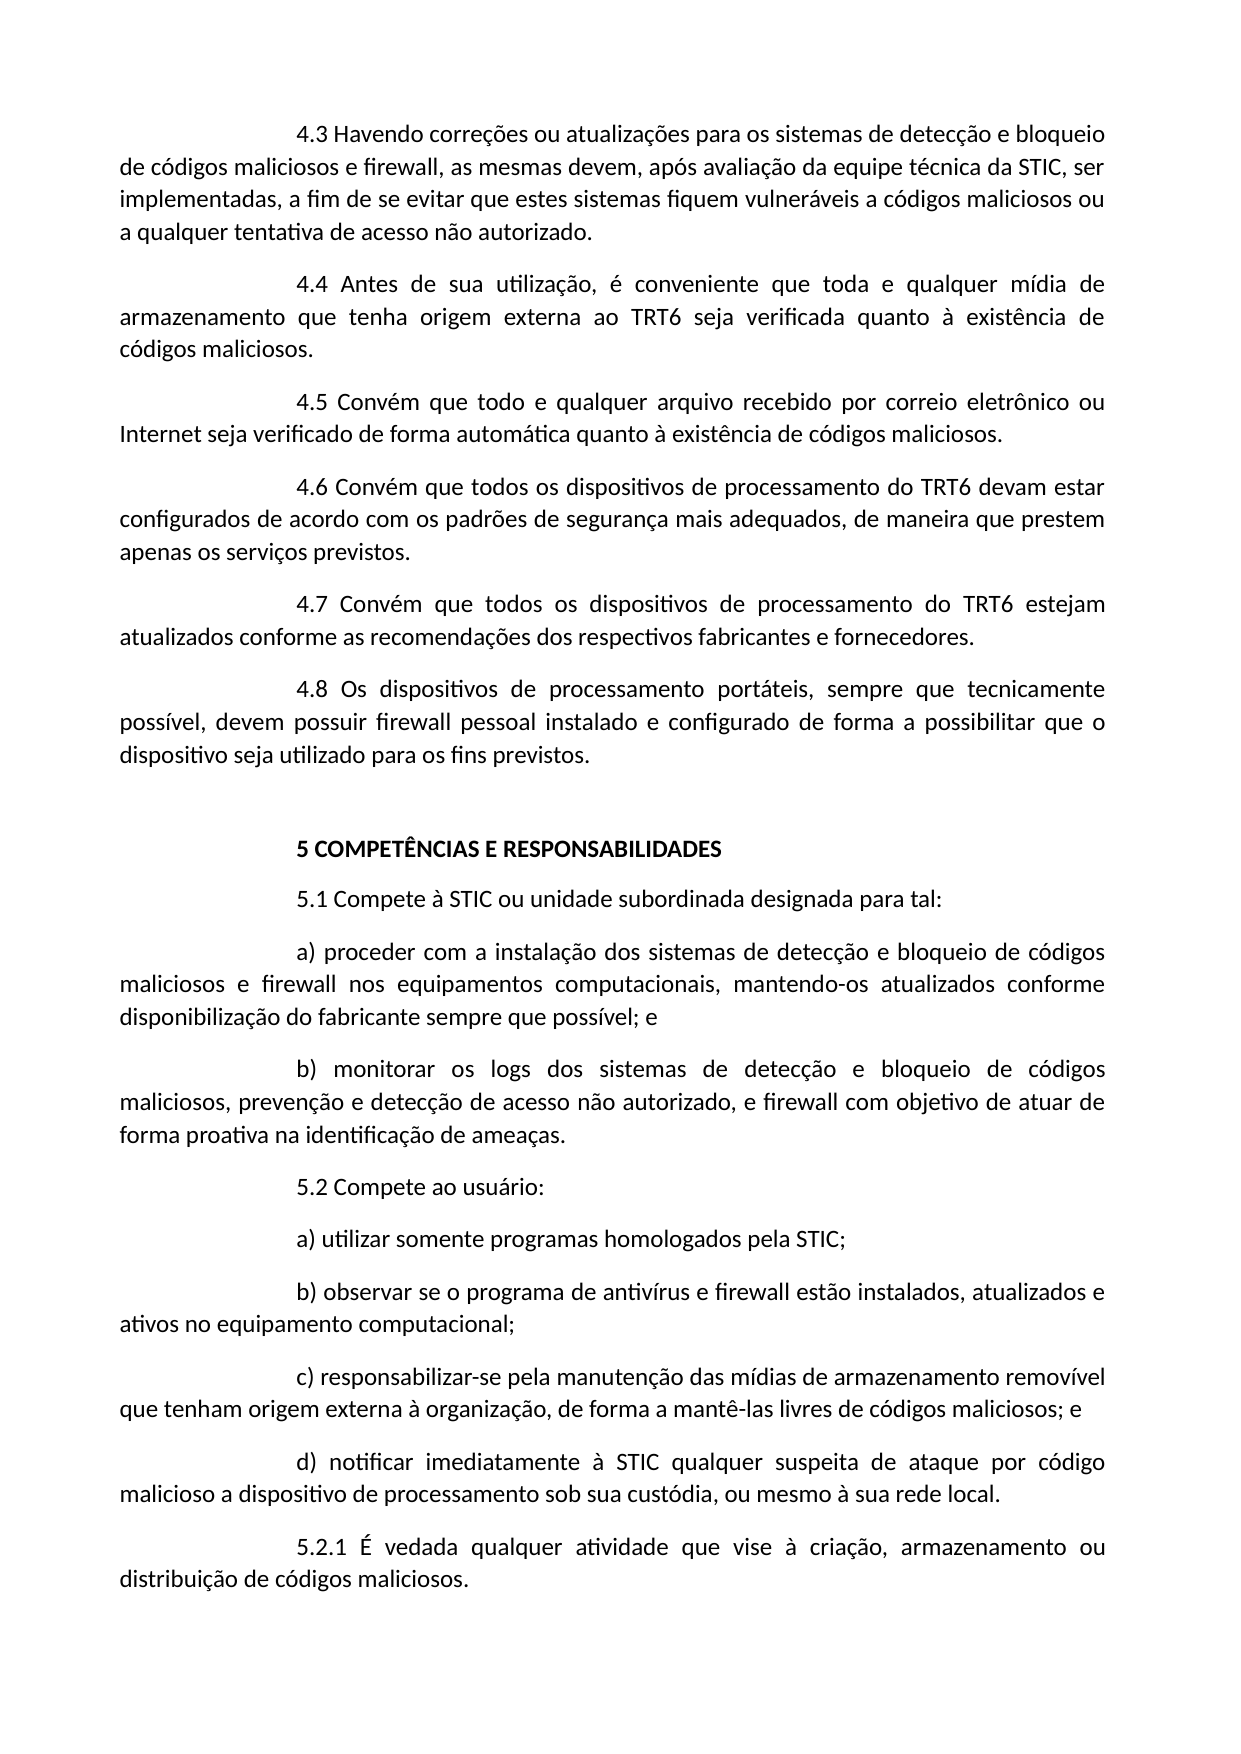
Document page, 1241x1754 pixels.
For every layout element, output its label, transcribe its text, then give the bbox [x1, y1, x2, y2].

text 5.1 Compete à STIC ou unidade subordinada designada para tal: [119, 883, 1107, 914]
text d) notificar imediatamente à STIC qualquer suspeita de ataque por código malicioso a dispositivo de processamento sob sua custódia, ou mesmo à sua rede local. [119, 1446, 1107, 1509]
text 5.2 Compete ao usuário: [119, 1171, 1107, 1202]
text 4.7 Convém que todos os dispositivos de processamento do TRT6 estejam atualizados conforme as recomendações dos respectivos fabricantes e fornecedores. [119, 588, 1107, 652]
text 4.8 Os dispositivos de processamento portáteis, sempre que tecnicamente possível, devem possuir firewall pessoal instalado e configurado de forma a possibilitar que o dispositivo seja utilizado para os fins previstos. [119, 673, 1107, 769]
text 5 COMPETÊNCIAS E RESPONSABILIDADES [296, 833, 1122, 864]
text 4.3 Havendo correções ou atualizações para os sistemas de detecção e bloqueio de códigos maliciosos e firewall, as mesmas devem, após avaliação da equipe técnica da STIC, ser implementadas, a fim de se evitar que estes sistemas fiquem vulneráveis a códigos maliciosos ou a qualquer tentativa de acesso não autorizado. [119, 118, 1107, 246]
text 4.6 Convém que todos os dispositivos de processamento do TRT6 devam estar configurados de acordo com os padrões de segurança mais adequados, de maneira que prestem apenas os serviços previstos. [119, 471, 1107, 567]
text b) observar se o programa de antivírus e firewall estão instalados, atualizados e ativos no equipamento computacional; [119, 1276, 1107, 1339]
text 4.4 Antes de sua utilização, é conveniente que toda e qualquer mídia de armazenamento que tenha origem externa ao TRT6 seja verificada quanto à existência de códigos maliciosos. [119, 268, 1107, 364]
text 5.2.1 É vedada qualquer atividade que vise à criação, armazenamento ou distribuição de códigos maliciosos. [119, 1531, 1107, 1594]
text 4.5 Convém que todo e qualquer arquivo recebido por correio eletrônico ou Internet seja verificado de forma automática quanto à existência de códigos maliciosos. [119, 386, 1107, 449]
text c) responsabilizar-se pela manutenção das mídias de armazenamento removível que tenham origem externa à organização, de forma a mantê-las livres de códigos maliciosos; e [119, 1361, 1107, 1424]
text a) utilizar somente programas homologados pela STIC; [119, 1223, 1107, 1254]
text a) proceder com a instalação dos sistemas de detecção e bloqueio de códigos maliciosos e firewall nos equipamentos computacionais, mantendo-os atualizados conforme disponibilização do fabricante sempre que possível; e [119, 936, 1107, 1032]
text b) monitorar os logs dos sistemas de detecção e bloqueio de códigos maliciosos, prevenção e detecção de acesso não autorizado, e firewall com objetivo de atuar de forma proativa na identificação de ameaças. [119, 1053, 1107, 1149]
